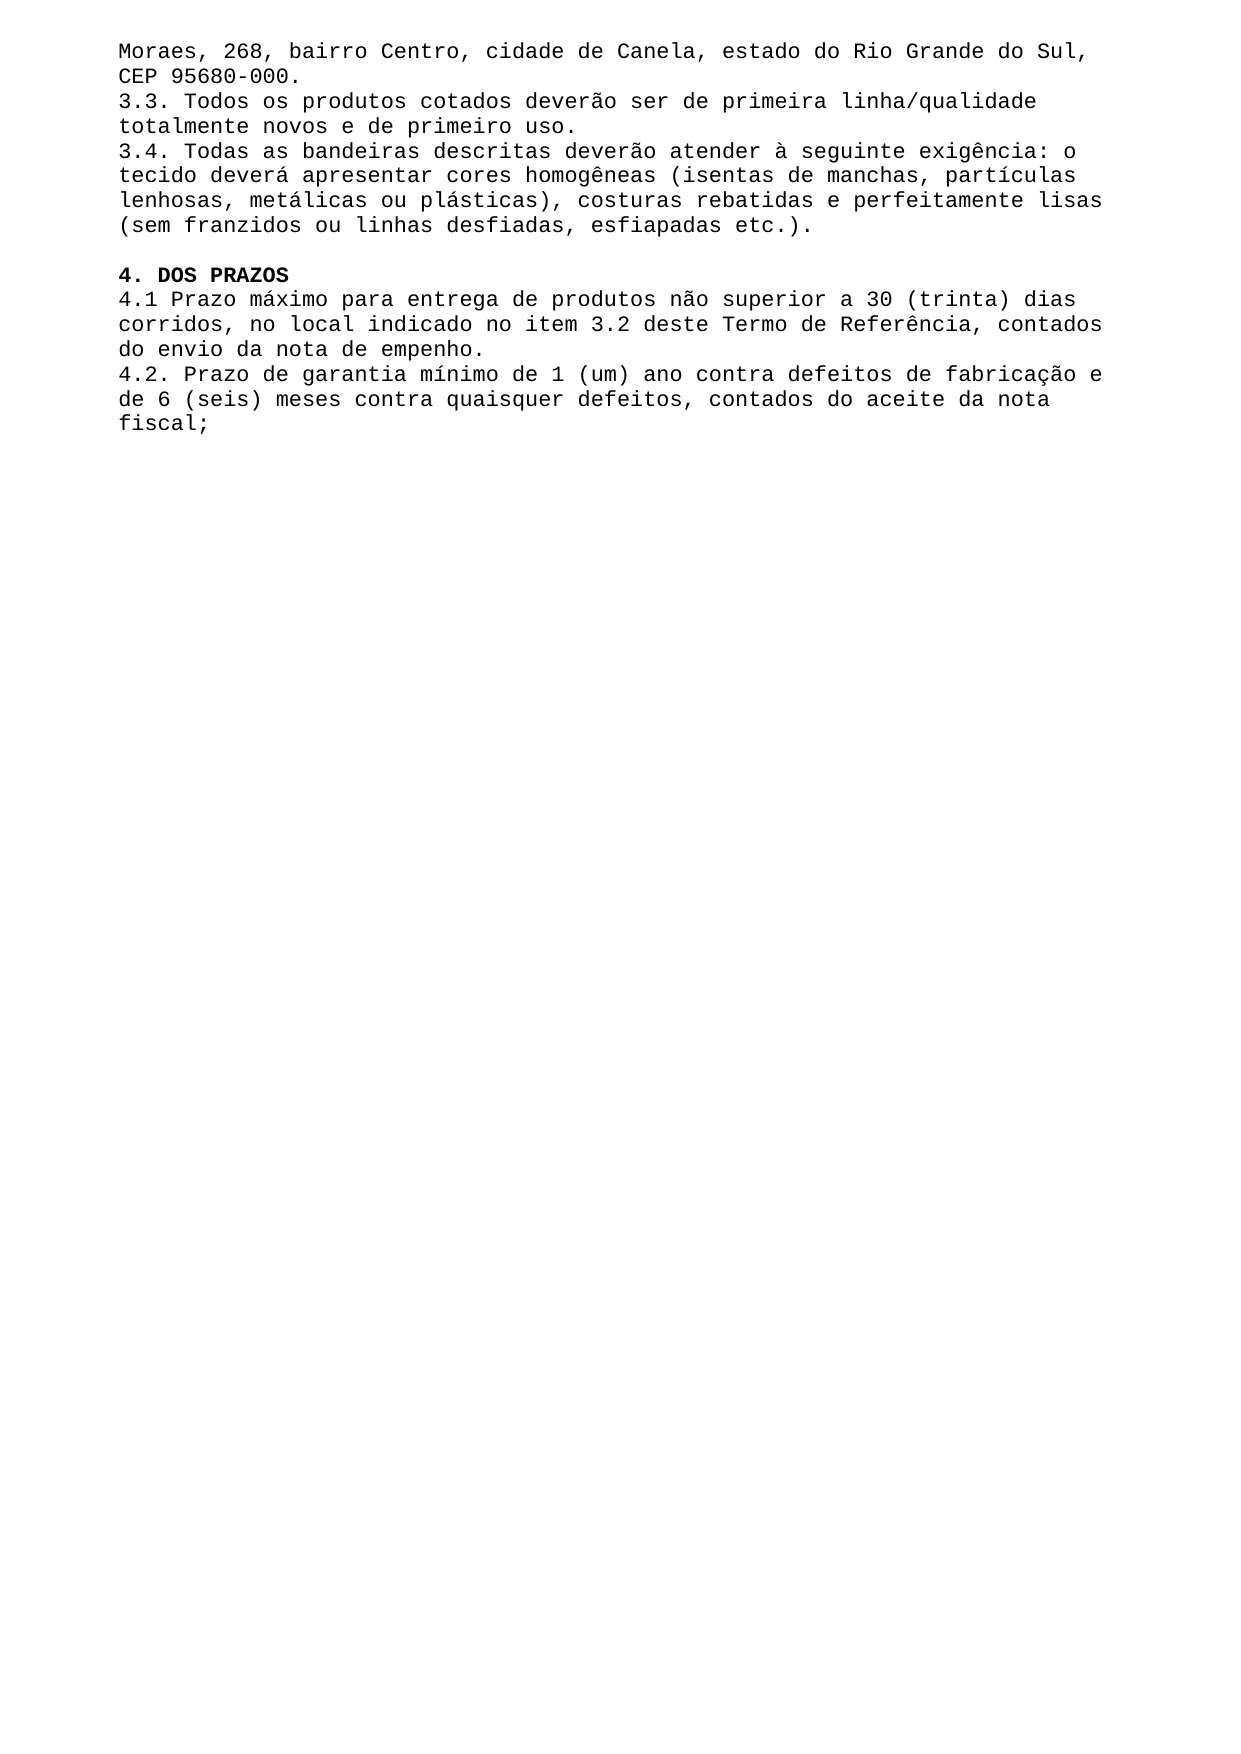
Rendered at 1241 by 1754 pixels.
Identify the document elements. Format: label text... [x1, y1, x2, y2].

text 4.1 Prazo máximo para entrega de produtos não superior a 30 (trinta) dias corridos, no local indicado no item 3.2 deste Termo de Referência, contados do envio da nota de empenho. [118, 288, 1122, 363]
text 3.3. Todos os produtos cotados deverão ser de primeira linha/qualidade totalmente novos e de primeiro uso. [118, 90, 1122, 140]
text 3.4. Todas as bandeiras descritas deverão atender à seguinte exigência: o tecido deverá apresentar cores homogêneas (isentas de manchas, partículas lenhosas, metálicas ou plásticas), costuras rebatidas e perfeitamente lisas (sem franzidos ou linhas desfiadas, esfiapadas etc.). [118, 140, 1122, 239]
text 4.2. Prazo de garantia mínimo de 1 (um) ano contra defeitos de fabricação e de 6 (seis) meses contra quaisquer defeitos, contados do aceite da nota fiscal; [118, 363, 1122, 437]
text Moraes, 268, bairro Centro, cidade de Canela, estado do Rio Grande do Sul, CEP 95680-000. [118, 41, 1122, 90]
text 4. DOS PRAZOS [118, 264, 1122, 288]
